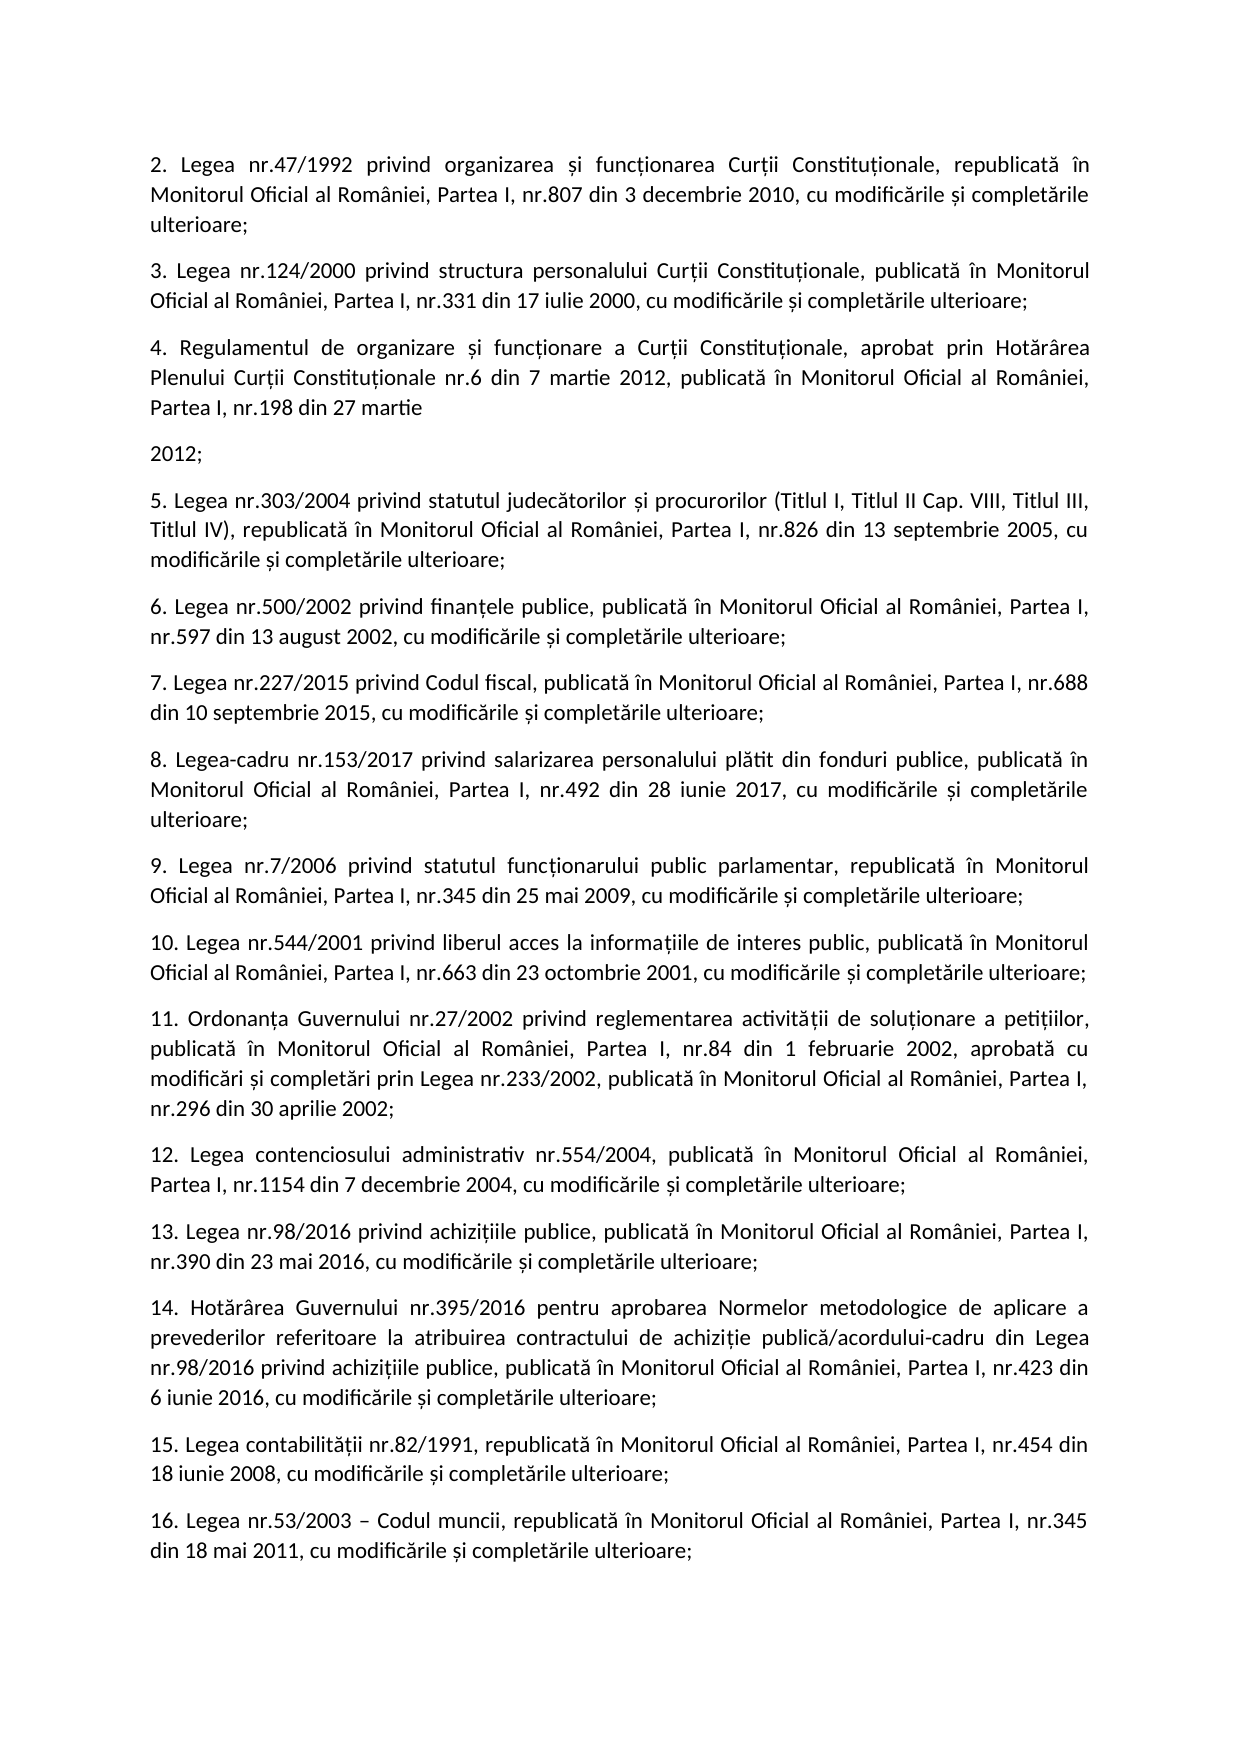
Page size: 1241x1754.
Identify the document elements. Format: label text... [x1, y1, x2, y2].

text 6. Legea nr.500/2002 privind finanţele publice, publicată în Monitorul Oficial al României, Partea I, nr.597 din 13 august 2002, cu modificările şi completările ulterioare; [150, 592, 1090, 650]
text 11. Ordonanța Guvernului nr.27/2002 privind reglementarea activităţii de soluţionare a petiţiilor, publicată în Monitorul Oficial al României, Partea I, nr.84 din 1 februarie 2002, aprobată cu modificări și completări prin Legea nr.233/2002, publicată în Monitorul Oficial al României, Partea I, nr.296 din 30 aprilie 2002; [150, 1004, 1090, 1122]
text 13. Legea nr.98/2016 privind achizițiile publice, publicată în Monitorul Oficial al României, Partea I, nr.390 din 23 mai 2016, cu modificările şi completările ulterioare; [150, 1217, 1090, 1275]
text 16. Legea nr.53/2003 – Codul muncii, republicată în Monitorul Oficial al României, Partea I, nr.345 din 18 mai 2011, cu modificările şi completările ulterioare; [150, 1506, 1090, 1564]
text 14. Hotărârea Guvernului nr.395/2016 pentru aprobarea Normelor metodologice de aplicare a prevederilor referitoare la atribuirea contractului de achiziţie publică/acordului-cadru din Legea nr.98/2016 privind achiziţiile publice, publicată în Monitorul Oficial al României, Partea I, nr.423 din 6 iunie 2016, cu modificările și completările ulterioare; [150, 1293, 1090, 1411]
text 5. Legea nr.303/2004 privind statutul judecătorilor şi procurorilor (Titlul I, Titlul II Cap. VIII, Titlul III, Titlul IV), republicată în Monitorul Oficial al României, Partea I, nr.826 din 13 septembrie 2005, cu modificările şi completările ulterioare; [150, 486, 1090, 573]
text 12. Legea contenciosului administrativ nr.554/2004, publicată în Monitorul Oficial al României, Partea I, nr.1154 din 7 decembrie 2004, cu modificările şi completările ulterioare; [150, 1141, 1090, 1198]
text 15. Legea contabilității nr.82/1991, republicată în Monitorul Oficial al României, Partea I, nr.454 din 18 iunie 2008, cu modificările şi completările ulterioare; [150, 1430, 1090, 1488]
text 8. Legea-cadru nr.153/2017 privind salarizarea personalului plătit din fonduri publice, publicată în Monitorul Oficial al României, Partea I, nr.492 din 28 iunie 2017, cu modificările și completările ulterioare; [150, 745, 1090, 833]
text 2012; [150, 439, 1090, 467]
text 2. Legea nr.47/1992 privind organizarea şi funcţionarea Curţii Constituţionale, republicată în Monitorul Oficial al României, Partea I, nr.807 din 3 decembrie 2010, cu modificările și completările ulterioare; [150, 150, 1090, 238]
text 10. Legea nr.544/2001 privind liberul acces la informaţiile de interes public, publicată în Monitorul Oficial al României, Partea I, nr.663 din 23 octombrie 2001, cu modificările şi completările ulterioare; [150, 928, 1090, 986]
text 7. Legea nr.227/2015 privind Codul fiscal, publicată în Monitorul Oficial al României, Partea I, nr.688 din 10 septembrie 2015, cu modificările şi completările ulterioare; [150, 668, 1090, 726]
text 9. Legea nr.7/2006 privind statutul funcţionarului public parlamentar, republicată în Monitorul Oficial al României, Partea I, nr.345 din 25 mai 2009, cu modificările și completările ulterioare; [150, 851, 1090, 909]
text 3. Legea nr.124/2000 privind structura personalului Curţii Constituţionale, publicată în Monitorul Oficial al României, Partea I, nr.331 din 17 iulie 2000, cu modificările și completările ulterioare; [150, 256, 1090, 314]
text 4. Regulamentul de organizare şi funcţionare a Curţii Constituţionale, aprobat prin Hotărârea Plenului Curţii Constituţionale nr.6 din 7 martie 2012, publicată în Monitorul Oficial al României, Partea I, nr.198 din 27 martie [150, 333, 1090, 421]
